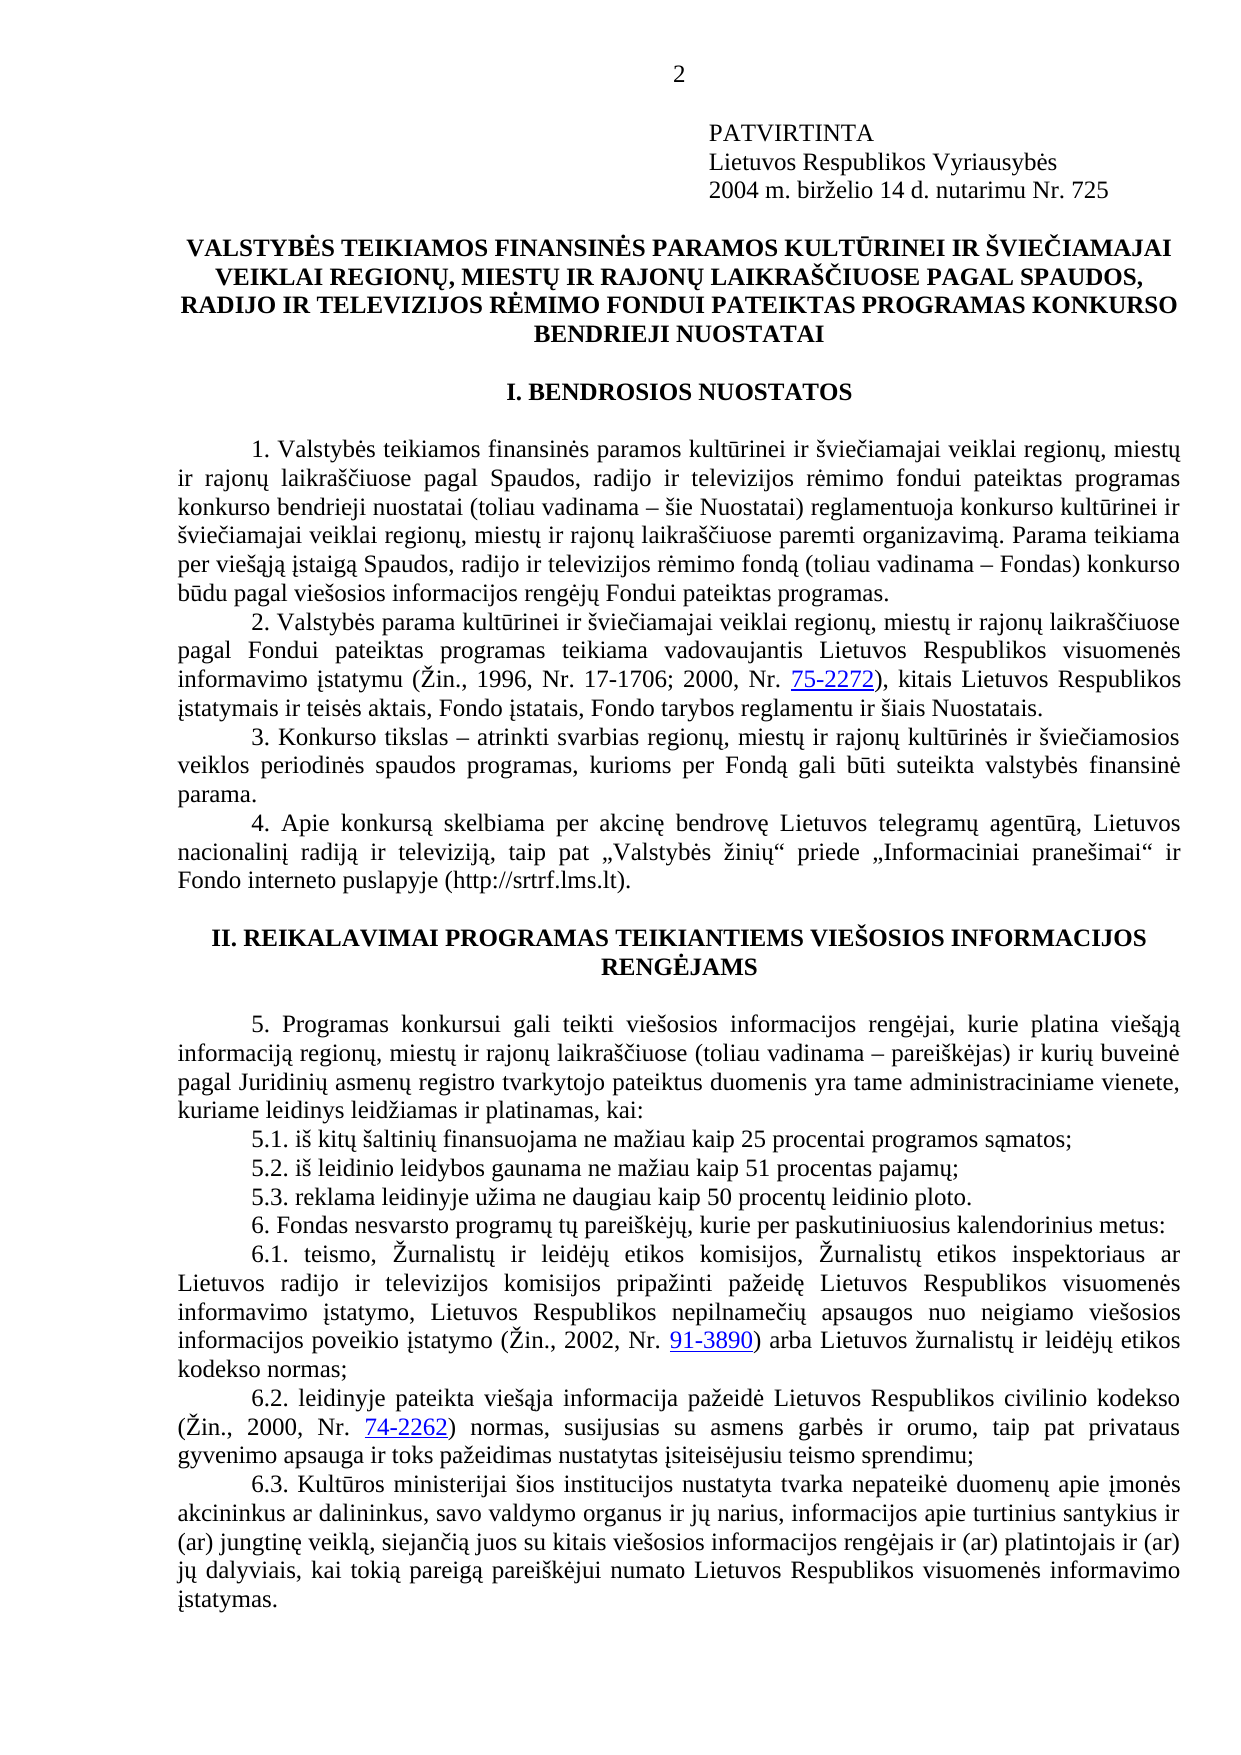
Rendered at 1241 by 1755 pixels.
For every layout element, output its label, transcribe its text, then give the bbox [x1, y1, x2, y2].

text VALSTYBĖS TEIKIAMOS FINANSINĖS PARAMOS KULTŪRINEI IR ŠVIEČIAMAJAI VEIKLAI REGIONŲ, MIESTŲ IR RAJONŲ LAIKRAŠČIUOSE PAGAL SPAUDOS, RADIJO IR TELEVIZIJOS RĖMIMO FONDUI PATEIKTAS PROGRAMAS KONKURSO BENDRIEJI NUOSTATAI [177, 233, 1181, 348]
text 1. Valstybės teikiamos finansinės paramos kultūrinei ir šviečiamajai veiklai regionų, miestų ir rajonų laikraščiuose pagal Spaudos, radijo ir televizijos rėmimo fondui pateiktas programas konkurso bendrieji nuostatai (toliau vadinama – šie Nuostatai) reglamentuoja konkurso kultūrinei ir šviečiamajai veiklai regionų, miestų ir rajonų laikraščiuose paremti organizavimą. Parama teikiama per viešąją įstaigą Spaudos, radijo ir televizijos rėmimo fondą (toliau vadinama – Fondas) konkurso būdu pagal viešosios informacijos rengėjų Fondui pateiktas programas. [177, 434, 1181, 607]
text 6.2. leidinyje pateikta viešąja informacija pažeidė Lietuvos Respublikos civilinio kodekso (Žin., 2000, Nr. 74-2262) normas, susijusias su asmens garbės ir orumo, taip pat privataus gyvenimo apsauga ir toks pažeidimas nustatytas įsiteisėjusiu teismo sprendimu; [177, 1383, 1181, 1469]
text 3. Konkurso tikslas – atrinkti svarbias regionų, miestų ir rajonų kultūrinės ir šviečiamosios veiklos periodinės spaudos programas, kurioms per Fondą gali būti suteikta valstybės finansinė parama. [177, 722, 1181, 808]
text 6.3. Kultūros ministerijai šios institucijos nustatyta tvarka nepateikė duomenų apie įmonės akcininkus ar dalininkus, savo valdymo organus ir jų narius, informacijos apie turtinius santykius ir (ar) jungtinę veiklą, siejančią juos su kitais viešosios informacijos rengėjais ir (ar) platintojais ir (ar) jų dalyviais, kai tokią pareigą pareiškėjui numato Lietuvos Respublikos visuomenės informavimo įstatymas. [177, 1469, 1181, 1613]
text 2004 m. birželio 14 d. nutarimu Nr. 725 [177, 176, 1181, 204]
text 5.1. iš kitų šaltinių finansuojama ne mažiau kaip 25 procentai programos sąmatos; [177, 1124, 1181, 1153]
text PATVIRTINTA [177, 118, 1181, 147]
text I. BENDROSIOS NUOSTATOS [177, 377, 1181, 406]
text 4. Apie konkursą skelbiama per akcinę bendrovę Lietuvos telegramų agentūrą, Lietuvos nacionalinį radiją ir televiziją, taip pat „Valstybės žinių“ priede „Informaciniai pranešimai“ ir Fondo interneto puslapyje (http://srtrf.lms.lt). [177, 808, 1181, 894]
text 5.3. reklama leidinyje užima ne daugiau kaip 50 procentų leidinio ploto. [177, 1182, 1181, 1211]
text 2. Valstybės parama kultūrinei ir šviečiamajai veiklai regionų, miestų ir rajonų laikraščiuose pagal Fondui pateiktas programas teikiama vadovaujantis Lietuvos Respublikos visuomenės informavimo įstatymu (Žin., 1996, Nr. 17-1706; 2000, Nr. 75-2272), kitais Lietuvos Respublikos įstatymais ir teisės aktais, Fondo įstatais, Fondo tarybos reglamentu ir šiais Nuostatais. [177, 607, 1181, 722]
text Lietuvos Respublikos Vyriausybės [177, 147, 1181, 176]
text 5. Programas konkursui gali teikti viešosios informacijos rengėjai, kurie platina viešąją informaciją regionų, miestų ir rajonų laikraščiuose (toliau vadinama – pareiškėjas) ir kurių buveinė pagal Juridinių asmenų registro tvarkytojo pateiktus duomenis yra tame administraciniame vienete, kuriame leidinys leidžiamas ir platinamas, kai: [177, 1009, 1181, 1124]
text 6.1. teismo, Žurnalistų ir leidėjų etikos komisijos, Žurnalistų etikos inspektoriaus ar Lietuvos radijo ir televizijos komisijos pripažinti pažeidę Lietuvos Respublikos visuomenės informavimo įstatymo, Lietuvos Respublikos nepilnamečių apsaugos nuo neigiamo viešosios informacijos poveikio įstatymo (Žin., 2002, Nr. 91-3890) arba Lietuvos žurnalistų ir leidėjų etikos kodekso normas; [177, 1239, 1181, 1383]
text 6. Fondas nesvarsto programų tų pareiškėjų, kurie per paskutiniuosius kalendorinius metus: [177, 1211, 1181, 1239]
text II. REIKALAVIMAI PROGRAMAS TEIKIANTIEMS VIEŠOSIOS INFORMACIJOS RENGĖJAMS [177, 923, 1181, 981]
text 5.2. iš leidinio leidybos gaunama ne mažiau kaip 51 procentas pajamų; [177, 1153, 1181, 1182]
